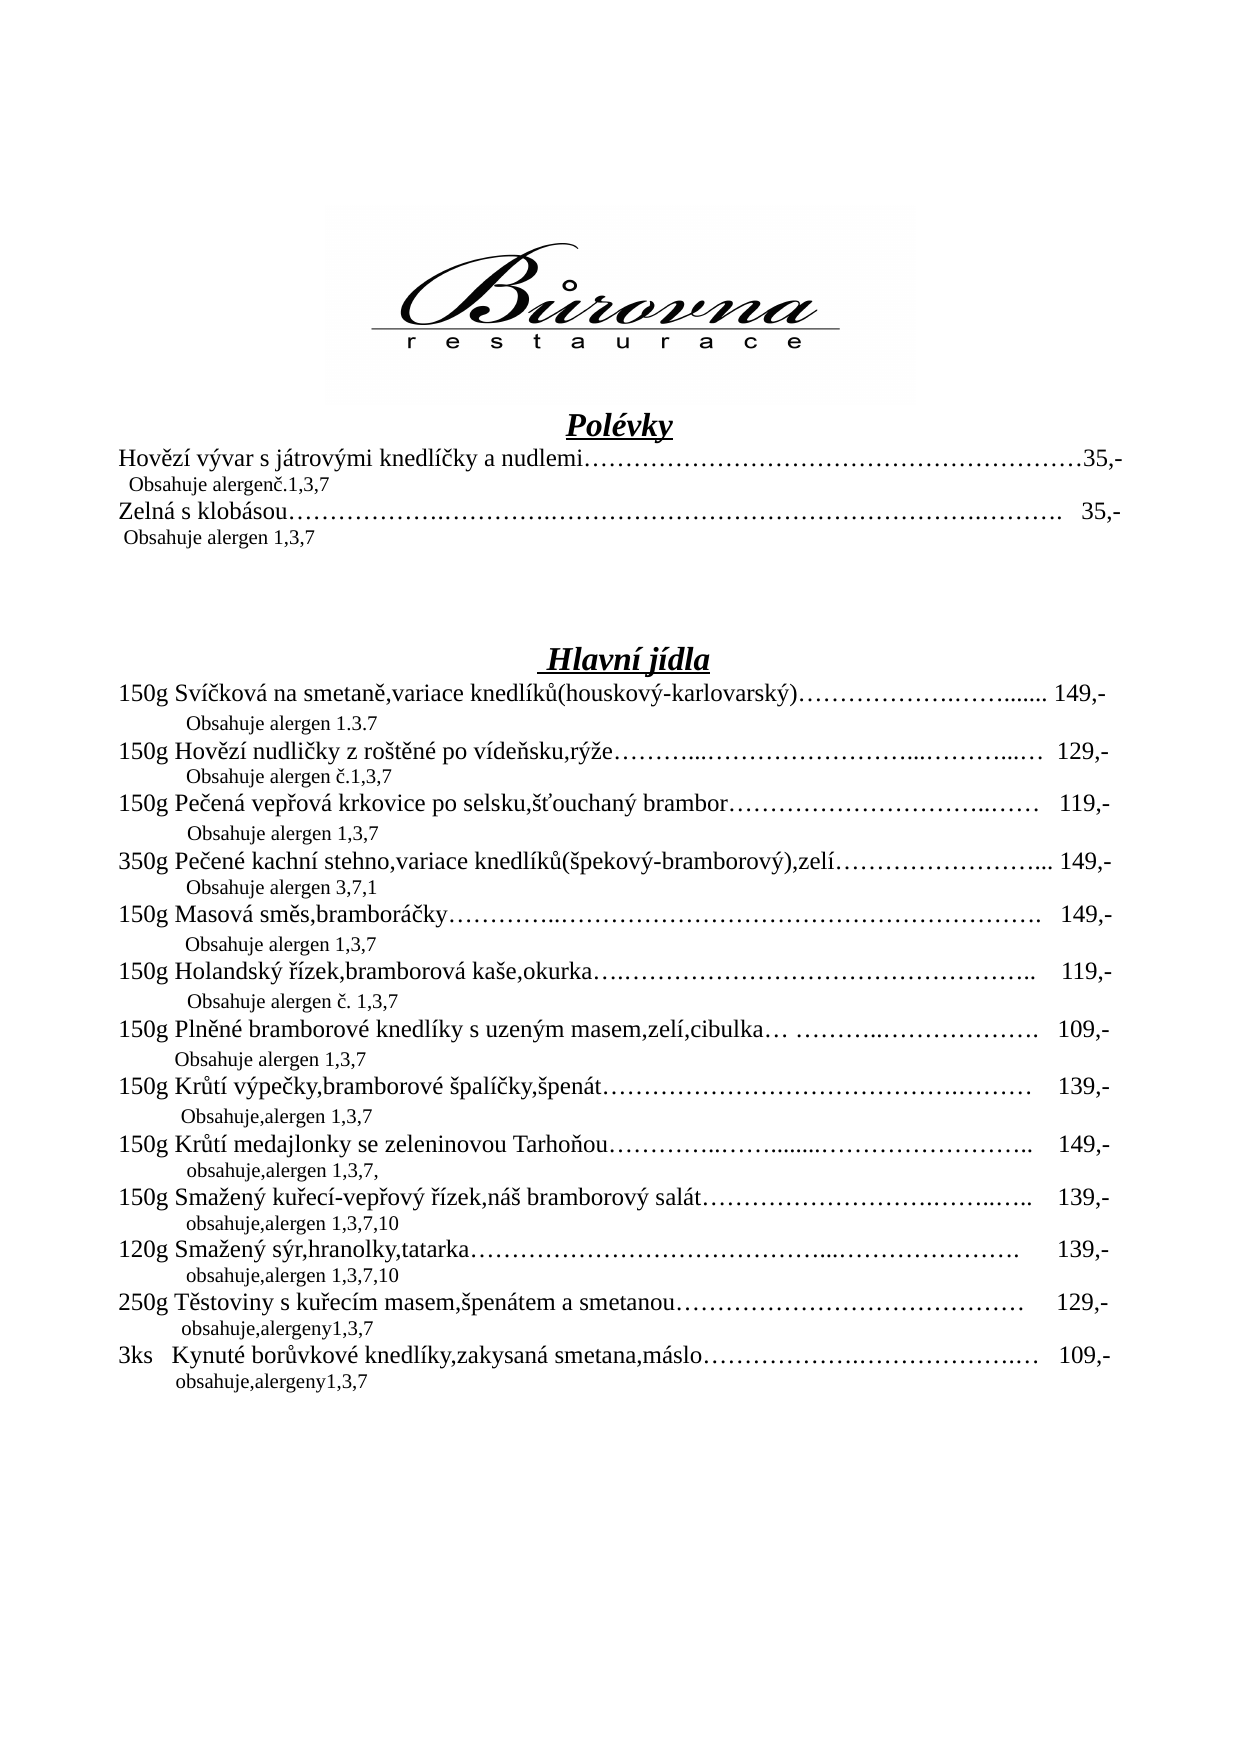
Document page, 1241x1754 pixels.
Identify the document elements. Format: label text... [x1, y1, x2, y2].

text Zelná s klobásou……………….………….…………………………………………….………. 35,- [118, 496, 1123, 525]
text Obsahuje alergen 1.3.7 [118, 707, 1123, 736]
text 3ks Kynuté borůvkové knedlíky,zakysaná smetana,máslo……………….……………….… 109,- [118, 1340, 1123, 1369]
text obsahuje,alergeny1,3,7 [118, 1316, 1123, 1340]
text 150g Krůtí medajlonky se zeleninovou Tarhoňou…………..……........…………………….. 149,- [118, 1129, 1123, 1158]
text Obsahuje alergen 1,3,7 [118, 1043, 1123, 1071]
text Hlavní jídla [118, 635, 1123, 678]
text obsahuje,alergen 1,3,7, [118, 1158, 1123, 1182]
text obsahuje,alergen 1,3,7,10 [118, 1263, 1123, 1287]
text Obsahuje alergen č.1,3,7 [118, 764, 1123, 788]
text 150g Smažený kuřecí-vepřový řízek,náš bramborový salát……………………….……..….. 139,- [118, 1182, 1123, 1210]
text 150g Masová směs,bramboráčky…………..…………………………………………………. 149,- [118, 899, 1123, 928]
text 150g Svíčková na smetaně,variace knedlíků(houskový-karlovarský)……………….……....... 149,- [118, 678, 1123, 707]
text 150g Pečená vepřová krkovice po selsku,šťouchaný brambor…………………………..…… 119,- [118, 788, 1123, 817]
text 250g Těstoviny s kuřecím masem,špenátem a smetanou…………………………………… 129,- [118, 1287, 1123, 1316]
text 150g Plněné bramborové knedlíky s uzeným masem,zelí,cibulka… ………..………………. 109,- [118, 1014, 1123, 1043]
text Obsahuje,alergen 1,3,7 [118, 1100, 1123, 1129]
text Polévky [118, 405, 1123, 443]
text Obsahuje alergen 1,3,7 [118, 817, 1123, 846]
text Obsahuje alergen 1,3,7 [118, 928, 1123, 956]
text Obsahuje alergen 1,3,7 [118, 525, 1123, 549]
text Hovězí vývar s játrovými knedlíčky a nudlemi……………………………………………………35,- [118, 443, 1123, 472]
text Obsahuje alergen č. 1,3,7 [118, 985, 1123, 1014]
text 350g Pečené kachní stehno,variace knedlíků(špekový-bramborový),zelí……………………... 149,- [118, 846, 1123, 875]
text 120g Smažený sýr,hranolky,tatarka……………………………………...…………………. 139,- [118, 1234, 1123, 1263]
text 150g Holandský řízek,bramborová kaše,okurka….………………………………………….. 119,- [118, 956, 1123, 985]
text 150g Hovězí nudličky z roštěné po vídeňsku,rýže………...……………………...………...… 129,- [118, 736, 1123, 764]
text 150g Krůtí výpečky,bramborové špalíčky,špenát…………………………………….……… 139,- [118, 1071, 1123, 1100]
text Obsahuje alergen 3,7,1 [118, 875, 1123, 899]
text obsahuje,alergeny1,3,7 [118, 1369, 1123, 1393]
text obsahuje,alergen 1,3,7,10 [118, 1210, 1123, 1234]
text Obsahuje alergenč.1,3,7 [118, 472, 1123, 496]
